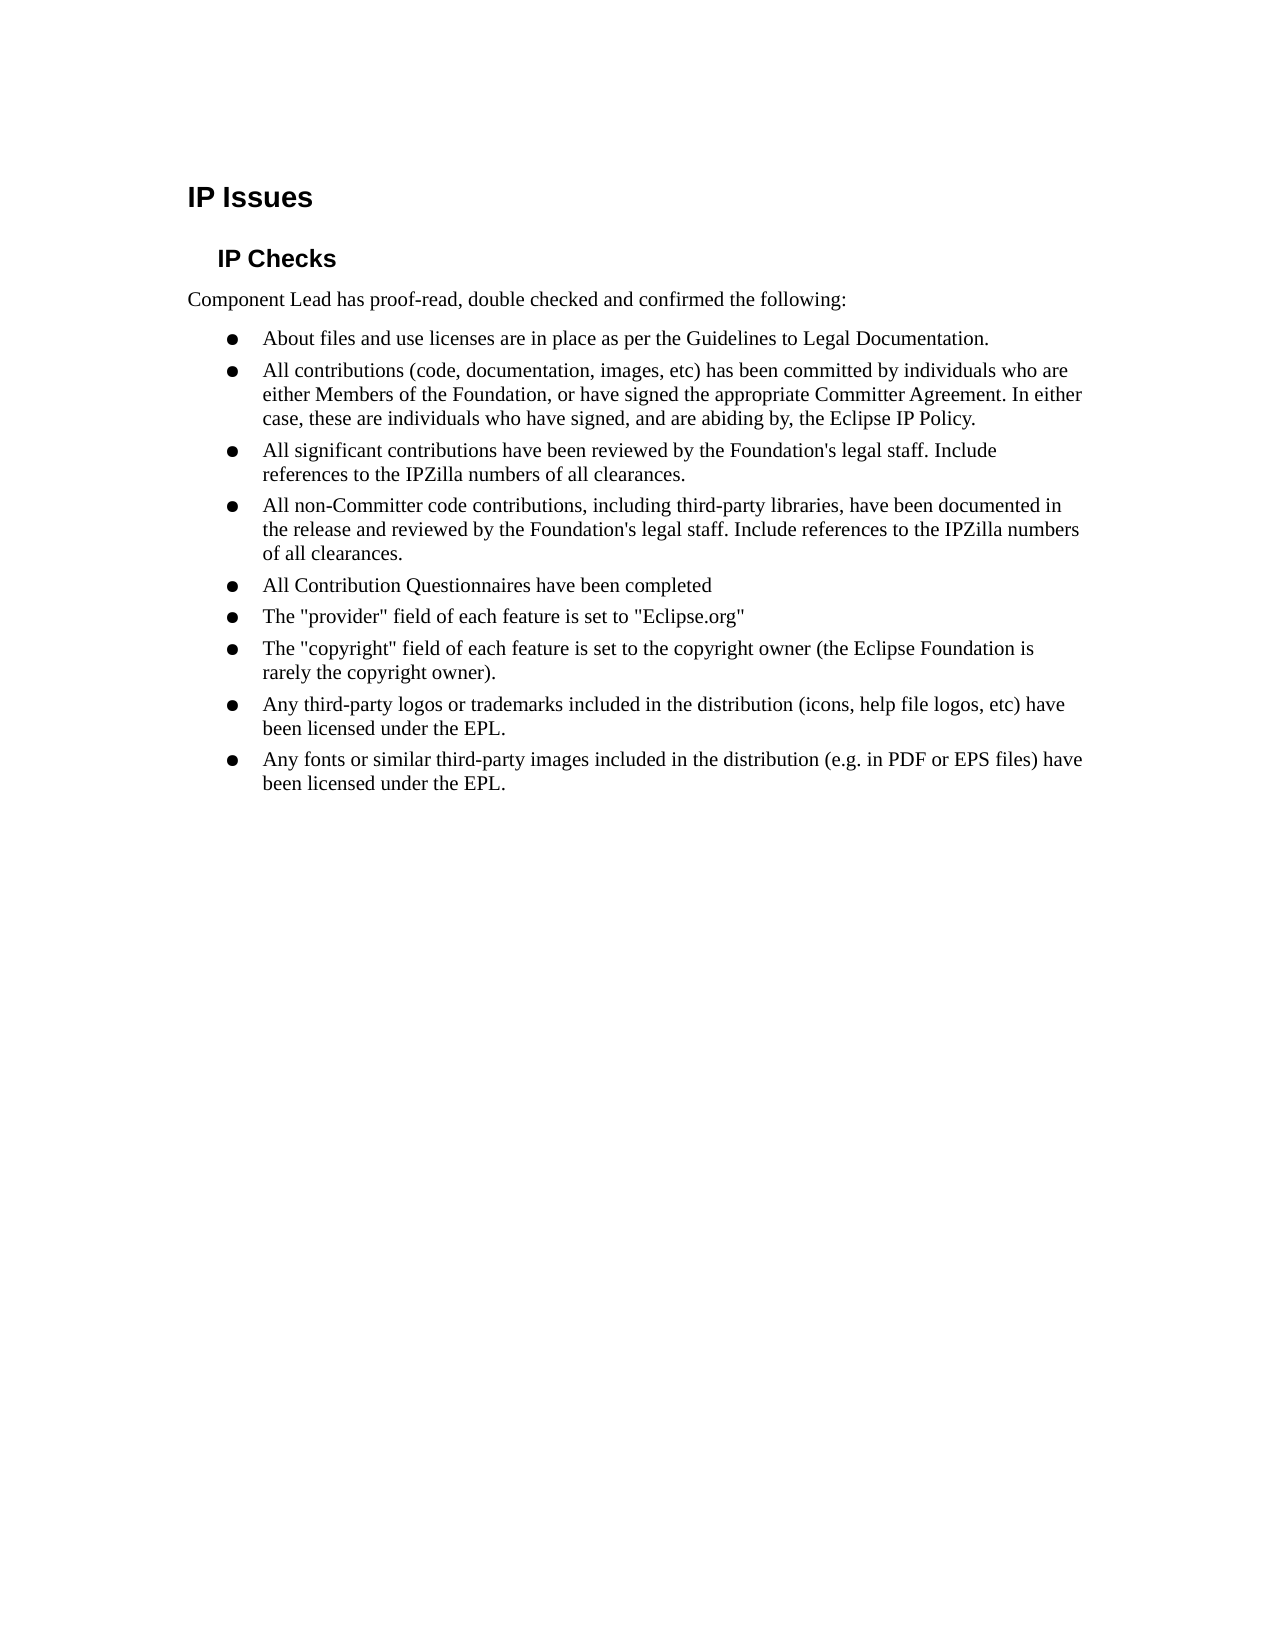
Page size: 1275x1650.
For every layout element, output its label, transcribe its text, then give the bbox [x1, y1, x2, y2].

subtitle IP Checks [217, 243, 1087, 272]
list All contributions (code, documentation, images, etc) has been committed by individuals who are either Members of the Foundation, or have signed the appropriate Committer Agreement. In either case, these are individuals who have signed, and are abiding by, the Eclipse IP Policy. [225, 358, 1087, 430]
list The "provider" field of each feature is set to "Eclipse.org" [225, 604, 1087, 628]
list The "copyright" field of each feature is set to the copyright owner (the Eclipse Foundation is rarely the copyright owner). [225, 636, 1087, 684]
text Component Lead has proof-read, double checked and confirmed the following: [187, 287, 1087, 311]
subtitle IP Issues [187, 180, 1087, 213]
list Any third-party logos or trademarks included in the distribution (icons, help file logos, etc) have been licensed under the EPL. [225, 692, 1087, 740]
list About files and use licenses are in place as per the Guidelines to Legal Documentation. [225, 326, 1087, 350]
list All non-Committer code contributions, including third-party libraries, have been documented in the release and reviewed by the Foundation's legal staff. Include references to the IPZilla numbers of all clearances. [225, 493, 1087, 565]
list All significant contributions have been reviewed by the Foundation's legal staff. Include references to the IPZilla numbers of all clearances. [225, 438, 1087, 486]
list All Contribution Questionnaires have been completed [225, 573, 1087, 597]
list Any fonts or similar third-party images included in the distribution (e.g. in PDF or EPS files) have been licensed under the EPL. [225, 747, 1087, 795]
